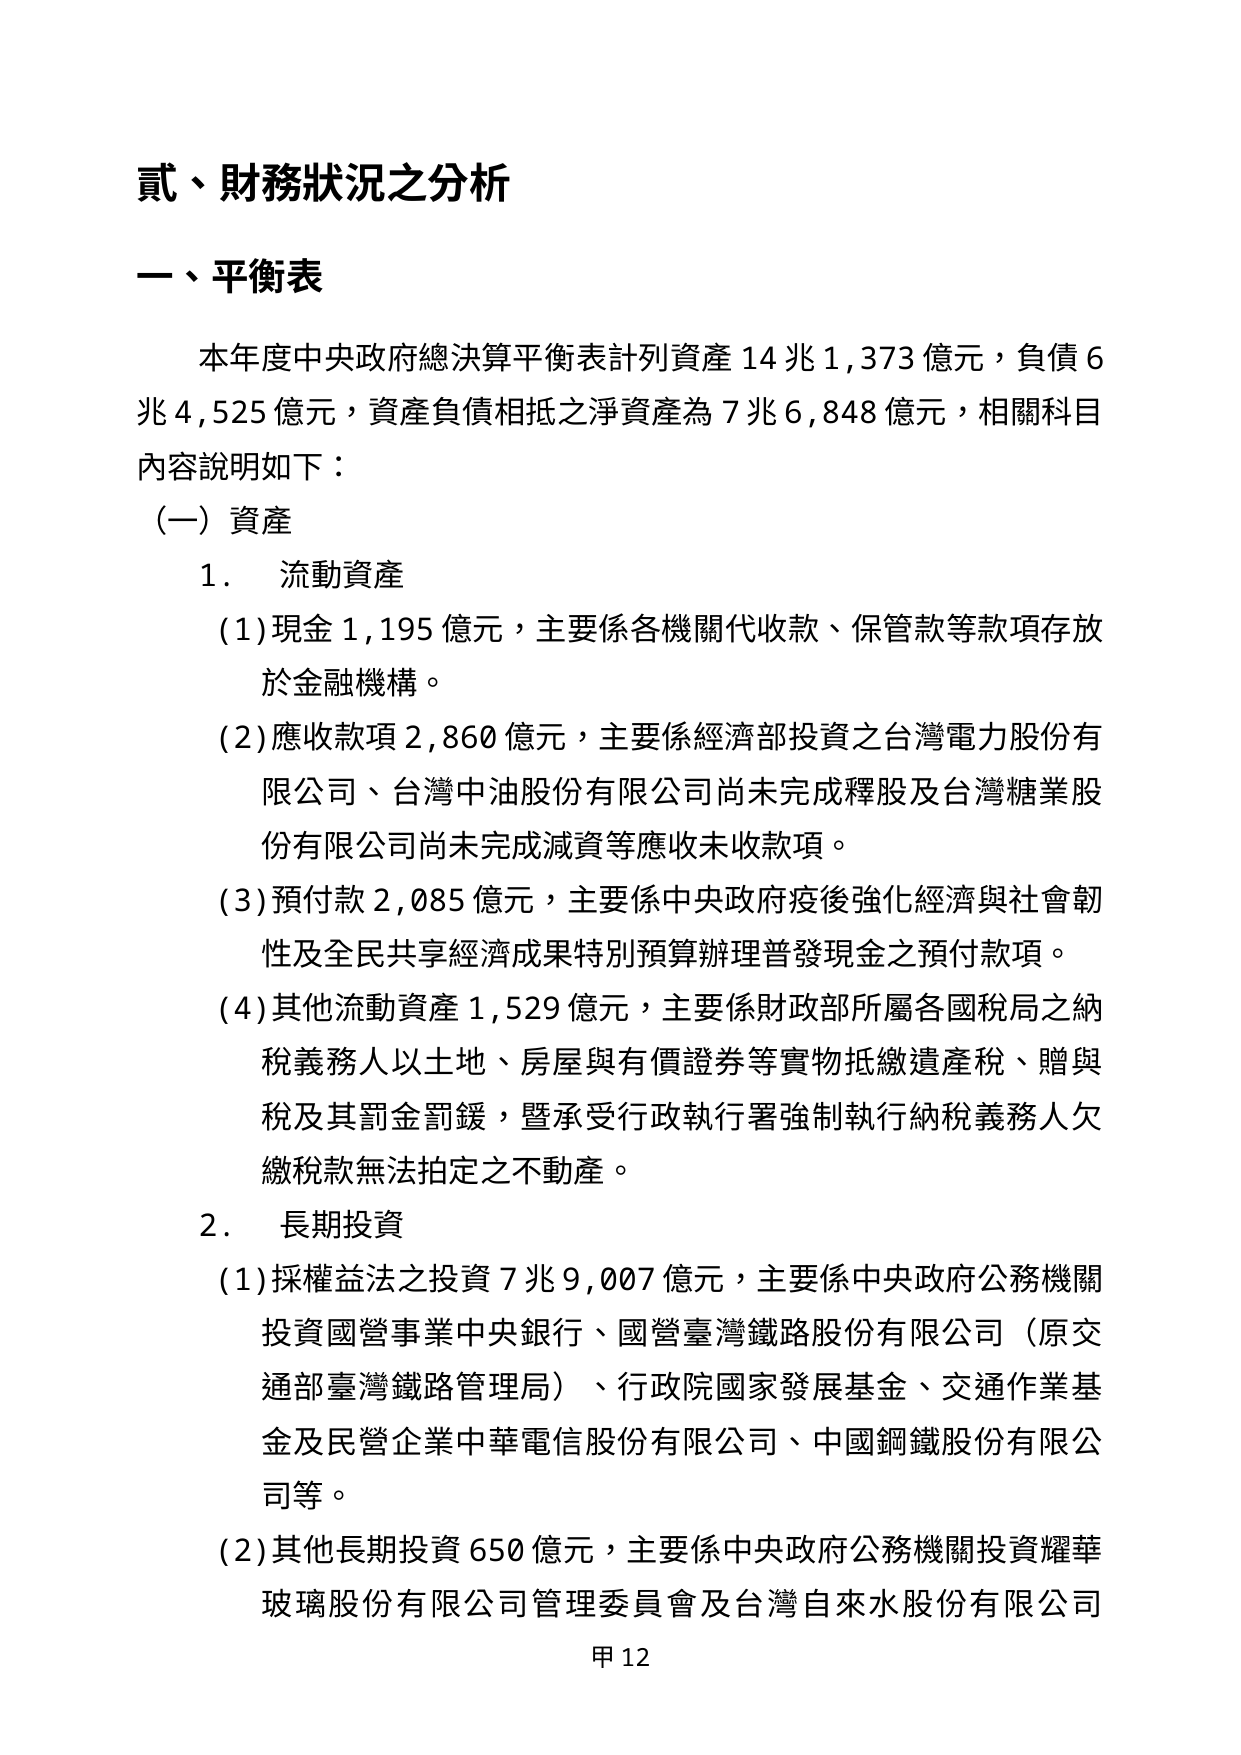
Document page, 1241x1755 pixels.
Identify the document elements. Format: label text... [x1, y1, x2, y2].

text (2)應收款項2,860億元，主要係經濟部投資之台灣電力股份有限公司、台灣中油股份有限公司尚未完成釋股及台灣糖業股份有限公司尚未完成減資等應收未收款項。 [214, 706, 1104, 868]
text (2)其他長期投資650億元，主要係中央政府公務機關投資耀華玻璃股份有限公司管理委員會及台灣自來水股份有限公司 [214, 1518, 1104, 1626]
text 一、平衡表 [136, 247, 1104, 301]
text (1)採權益法之投資7兆9,007億元，主要係中央政府公務機關投資國營事業中央銀行、國營臺灣鐵路股份有限公司（原交通部臺灣鐵路管理局）、行政院國家發展基金、交通作業基金及民營企業中華電信股份有限公司、中國鋼鐵股份有限公司等。 [214, 1247, 1104, 1518]
list 長期投資 [198, 1193, 1104, 1247]
text (4)其他流動資產1,529億元，主要係財政部所屬各國稅局之納稅義務人以土地、房屋與有價證券等實物抵繳遺產稅、贈與稅及其罰金罰鍰，暨承受行政執行署強制執行納稅義務人欠繳稅款無法拍定之不動產。 [214, 976, 1104, 1193]
text （一）資產 [136, 489, 1104, 543]
text (3)預付款2,085億元，主要係中央政府疫後強化經濟與社會韌性及全民共享經濟成果特別預算辦理普發現金之預付款項。 [214, 868, 1104, 976]
list 流動資產 [198, 543, 1104, 597]
text (1)現金1,195億元，主要係各機關代收款、保管款等款項存放於金融機構。 [214, 597, 1104, 706]
text 本年度中央政府總決算平衡表計列資產14兆1,373億元，負債6兆4,525億元，資產負債相抵之淨資產為7兆6,848億元，相關科目內容說明如下： [136, 326, 1104, 489]
text 貳、財務狀況之分析 [136, 156, 1104, 210]
